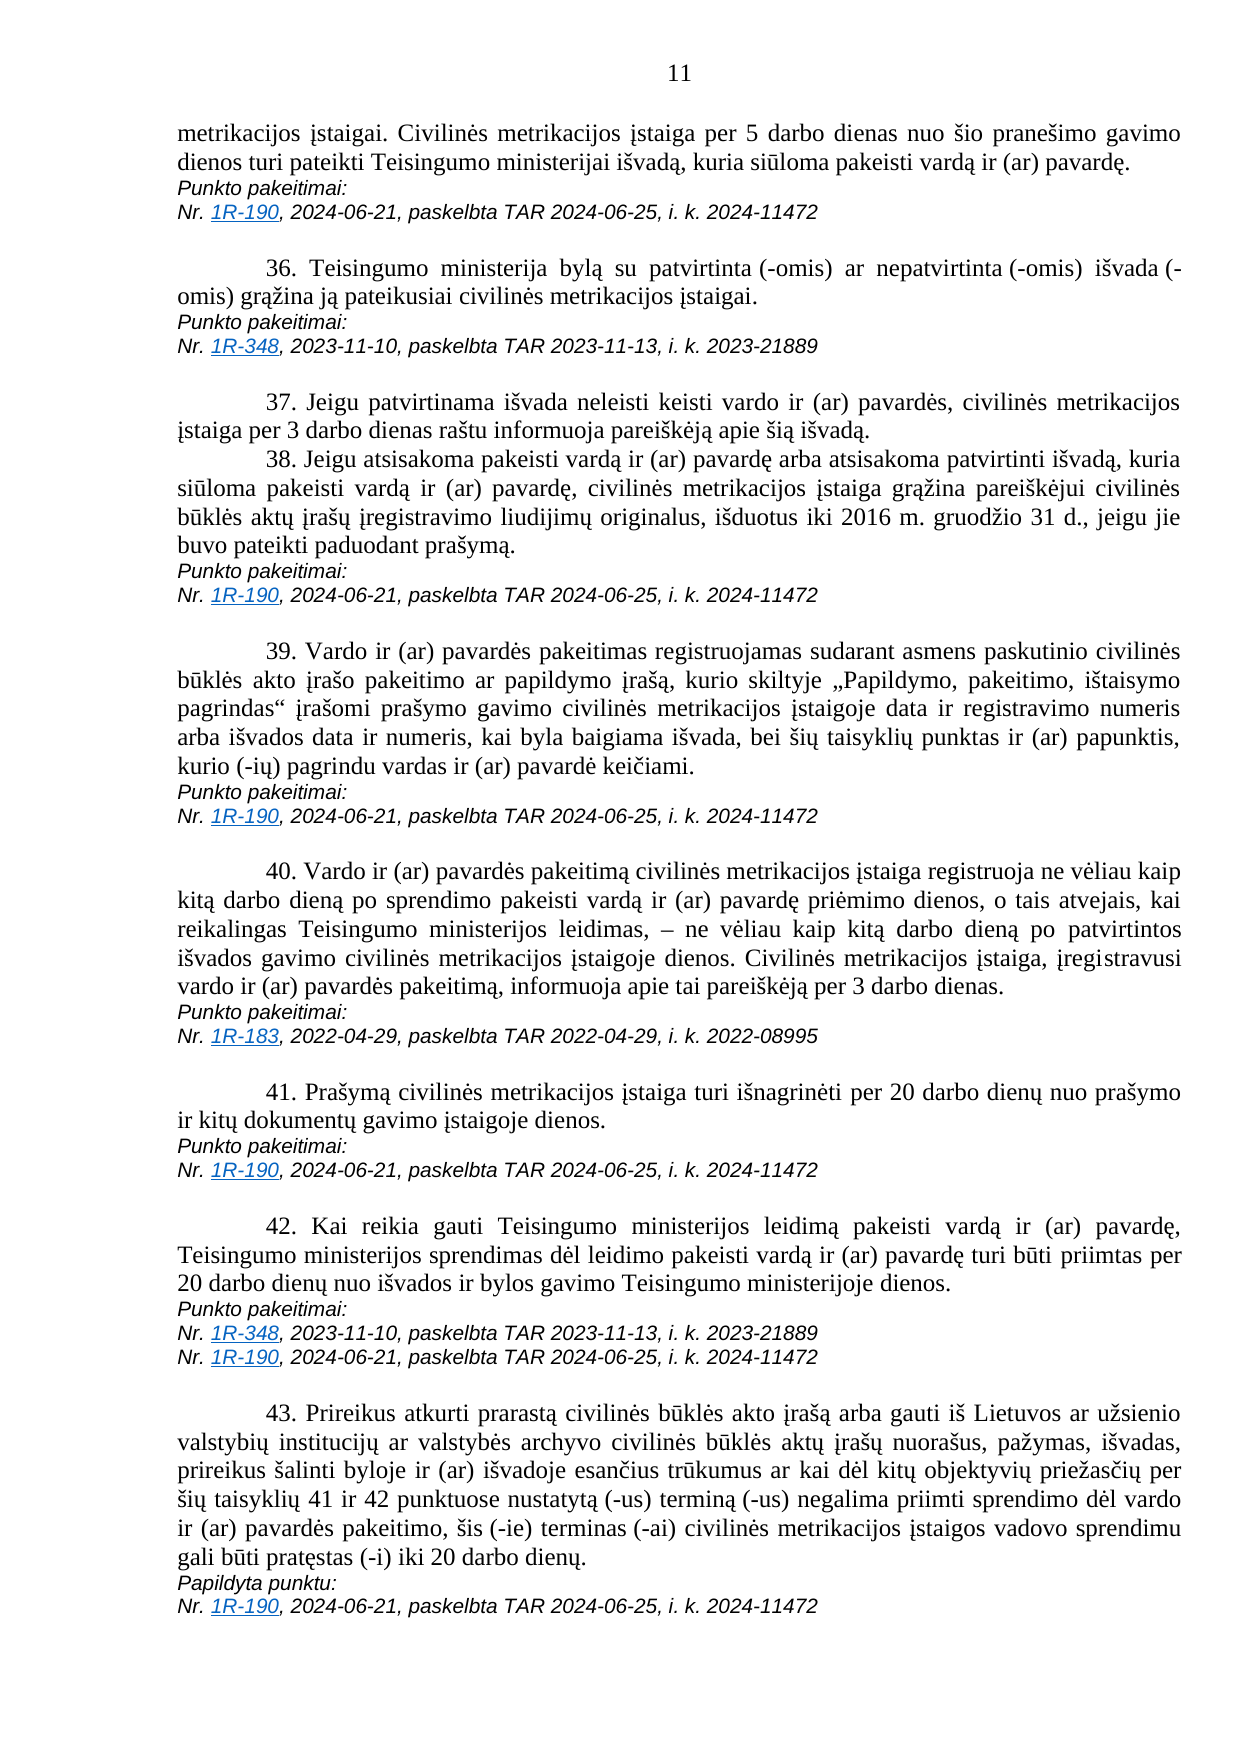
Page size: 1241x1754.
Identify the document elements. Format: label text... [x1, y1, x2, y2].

text Punkto pakeitimai: [177, 176, 1182, 200]
text Papildyta punktu: [177, 1570, 1182, 1594]
text Punkto pakeitimai: [177, 1000, 1182, 1024]
text 36. Teisingumo ministerija bylą su patvirtinta (-omis) ar nepatvirtinta (-omis) išvada (-omis) grąžina ją pateikusiai civilinės metrikacijos įstaigai. [177, 253, 1182, 310]
text Punkto pakeitimai: [177, 559, 1182, 583]
text Nr. 1R-190, 2024-06-21, paskelbta TAR 2024-06-25, i. k. 2024-11472 [177, 1345, 1182, 1369]
text 39. Vardo ir (ar) pavardės pakeitimas registruojamas sudarant asmens paskutinio civilinės būklės akto įrašo pakeitimo ar papildymo įrašą, kurio skiltyje „Papildymo, pakeitimo, ištaisymo pagrindas“ įrašomi prašymo gavimo civilinės metrikacijos įstaigoje data ir registravimo numeris arba išvados data ir numeris, kai byla baigiama išvada, bei šių taisyklių punktas ir (ar) papunktis, kurio (‑ių) pagrindu vardas ir (ar) pavardė keičiami. [177, 636, 1182, 780]
text 43. Prireikus atkurti prarastą civilinės būklės akto įrašą arba gauti iš Lietuvos ar užsienio valstybių institucijų ar valstybės archyvo civilinės būklės aktų įrašų nuorašus, pažymas, išvadas, prireikus šalinti byloje ir (ar) išvadoje esančius trūkumus ar kai dėl kitų objektyvių priežasčių per šių taisyklių 41 ir 42 punktuose nustatytą (-us) terminą (-us) negalima priimti sprendimo dėl vardo ir (ar) pavardės pakeitimo, šis (-ie) terminas (-ai) civilinės metrikacijos įstaigos vadovo sprendimu gali būti pratęstas (-i) iki 20 darbo dienų. [177, 1398, 1182, 1570]
text Nr. 1R-348, 2023-11-10, paskelbta TAR 2023-11-13, i. k. 2023-21889 [177, 334, 1182, 358]
text Nr. 1R-183, 2022-04-29, paskelbta TAR 2022-04-29, i. k. 2022-08995 [177, 1024, 1182, 1048]
text Nr. 1R-190, 2024-06-21, paskelbta TAR 2024-06-25, i. k. 2024-11472 [177, 583, 1182, 607]
text 42. Kai reikia gauti Teisingumo ministerijos leidimą pakeisti vardą ir (ar) pavardę, Teisingumo ministerijos sprendimas dėl leidimo pakeisti vardą ir (ar) pavardę turi būti priimtas per 20 darbo dienų nuo išvados ir bylos gavimo Teisingumo ministerijoje dienos. [177, 1211, 1182, 1297]
text Nr. 1R-190, 2024-06-21, paskelbta TAR 2024-06-25, i. k. 2024-11472 [177, 1594, 1182, 1618]
text 40. Vardo ir (ar) pavardės pakeitimą civilinės metrikacijos įstaiga registruoja ne vėliau kaip kitą darbo dieną po sprendimo pakeisti vardą ir (ar) pavardę priėmimo dienos, o tais atvejais, kai reikalingas Teisingumo ministerijos leidimas, – ne vėliau kaip kitą darbo dieną po patvirtintos išvados gavimo civilinės metrikacijos įstaigoje dienos. Civilinės metrikacijos įstaiga, įregistravusi vardo ir (ar) pavardės pakeitimą, informuoja apie tai pareiškėją per 3 darbo dienas. [177, 856, 1182, 1000]
text Nr. 1R-190, 2024-06-21, paskelbta TAR 2024-06-25, i. k. 2024-11472 [177, 804, 1182, 828]
text Nr. 1R-190, 2024-06-21, paskelbta TAR 2024-06-25, i. k. 2024-11472 [177, 200, 1182, 224]
text metrikacijos įstaigai. Civilinės metrikacijos įstaiga per 5 darbo dienas nuo šio pranešimo gavimo dienos turi pateikti Teisingumo ministerijai išvadą, kuria siūloma pakeisti vardą ir (ar) pavardę. [177, 118, 1182, 176]
text Punkto pakeitimai: [177, 1134, 1182, 1158]
text Punkto pakeitimai: [177, 1297, 1182, 1321]
text Nr. 1R-348, 2023-11-10, paskelbta TAR 2023-11-13, i. k. 2023-21889 [177, 1321, 1182, 1345]
text 41. Prašymą civilinės metrikacijos įstaiga turi išnagrinėti per 20 darbo dienų nuo prašymo ir kitų dokumentų gavimo įstaigoje dienos. [177, 1077, 1182, 1134]
text 37. Jeigu patvirtinama išvada neleisti keisti vardo ir (ar) pavardės, civilinės metrikacijos įstaiga per 3 darbo dienas raštu informuoja pareiškėją apie šią išvadą. [177, 387, 1182, 444]
text Punkto pakeitimai: [177, 310, 1182, 334]
text 38. Jeigu atsisakoma pakeisti vardą ir (ar) pavardę arba atsisakoma patvirtinti išvadą, kuria siūloma pakeisti vardą ir (ar) pavardę, civilinės metrikacijos įstaiga grąžina pareiškėjui civilinės būklės aktų įrašų įregistravimo liudijimų originalus, išduotus iki 2016 m. gruodžio 31 d., jeigu jie buvo pateikti paduodant prašymą. [177, 444, 1182, 559]
text Punkto pakeitimai: [177, 780, 1182, 804]
text Nr. 1R-190, 2024-06-21, paskelbta TAR 2024-06-25, i. k. 2024-11472 [177, 1158, 1182, 1182]
